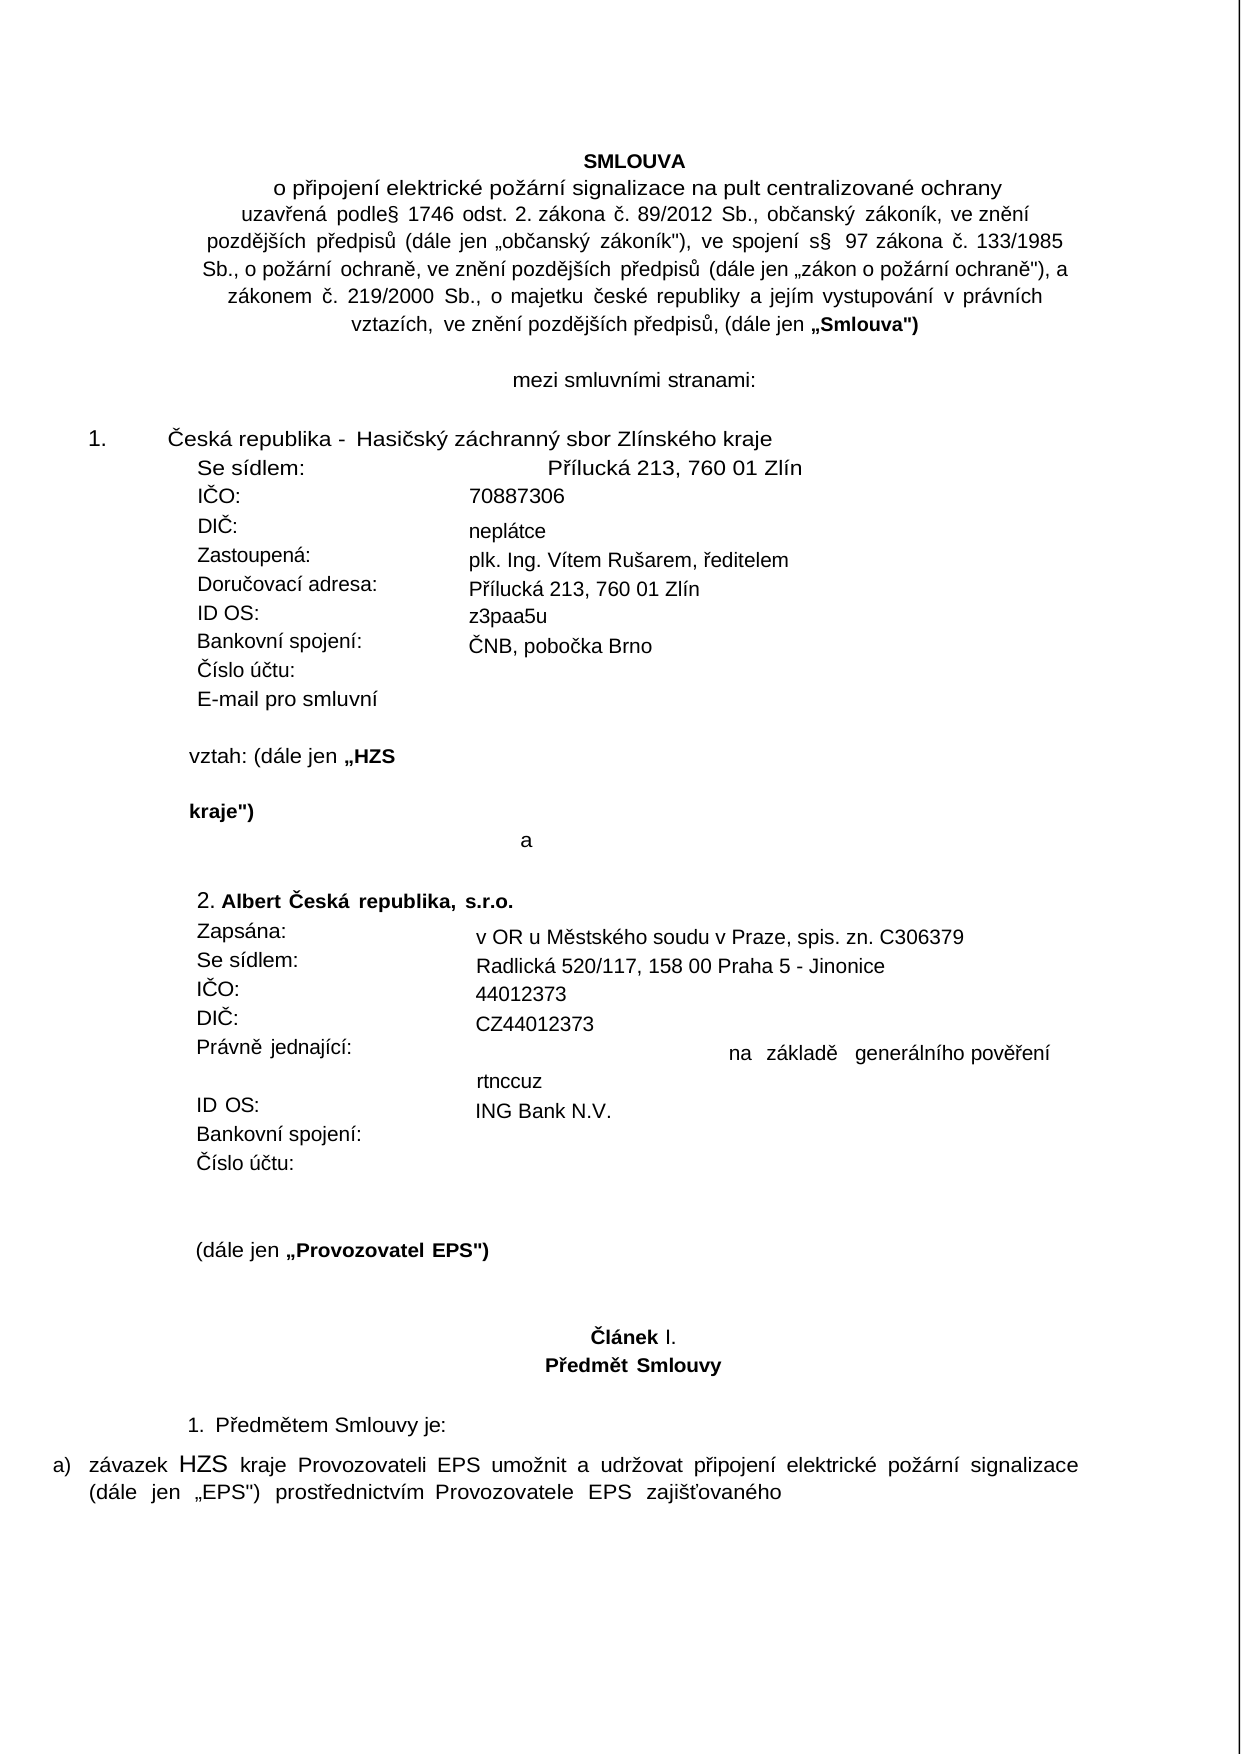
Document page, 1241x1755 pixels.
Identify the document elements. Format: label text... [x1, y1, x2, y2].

text neplátce [469, 519, 1123, 543]
text ING Bank N.V. [475, 1098, 774, 1122]
text Bankovní spojení: Číslo účtu: [196, 1122, 367, 1174]
text ID OS: [196, 1092, 367, 1116]
text pozdějších předpisů (dále jen „občanský zákoník"), ve spojení s§ 97 zákona č. 133/1985 Sb., o požární ochraně, ve znění pozdějších předpisů (dále jen „zákon o požární ochraně"), a zákonem č. 219/2000 Sb., o majetku české republiky a jejím vystupování v právních vztazích, ve znění pozdějších předpisů, (dále jen „Smlouva") [191, 229, 1079, 335]
text DIČ: [196, 1006, 367, 1029]
text na základě generálního pověření [468, 1041, 1123, 1065]
text IČO: 70887306 [197, 485, 1123, 509]
text ČNB, pobočka Brno [468, 633, 659, 657]
text z3paa5u [468, 605, 1123, 628]
text DIČ: [197, 514, 439, 538]
text Zastoupená: Doručovací adresa: ID OS: [197, 543, 396, 624]
text Se sídlem: IČO: [196, 948, 299, 1001]
text mezi smluvními stranami: [146, 367, 1123, 391]
text Zapsána: [197, 919, 367, 943]
list Česká republika - Hasičský záchranný sbor Zlínského kraje [88, 424, 834, 451]
text v OR u Městského soudu v Praze, spis. zn. C306379 Radlická 520/117, 158 00 Praha 5 - Jinonice [476, 925, 1042, 978]
text Předmět Smlouvy [144, 1354, 1123, 1377]
text 44012373 [475, 982, 1123, 1006]
text Se sídlem: Přílucká 213, 760 01 Zlín [197, 456, 834, 480]
text o připojení elektrické požární signalizace na pult centralizované ochrany uzavřená podle§ 1746 odst. 2. zákona č. 89/2012 Sb., občanský zákoník, ve znění [237, 176, 1033, 226]
text Bankovní spojení: Číslo účtu: [197, 629, 368, 682]
list závazek HZS kraje Provozovateli EPS umožnit a udržovat připojení elektrické požární signalizace (dále jen „EPS") prostřednictvím Provozovatele EPS zajišťovaného [53, 1450, 1079, 1504]
text Právně jednající: [196, 1034, 367, 1058]
text Článek I. [145, 1325, 1123, 1349]
text E-mail pro smluvní vztah: (dále jen „HZS kraje") [189, 687, 440, 823]
text plk. Ing. Vítem Rušarem, ředitelem Přílucká 213, 760 01 Zlín [468, 548, 863, 601]
list Předmětem Smlouvy je: [187, 1412, 1123, 1436]
text a [88, 828, 965, 852]
text rtnccuz [476, 1069, 1123, 1093]
text (dále jen „Provozovatel EPS") [195, 1238, 1123, 1262]
text SMLOUVA [147, 149, 1123, 172]
text CZ44012373 [475, 1012, 1123, 1036]
list Albert Česká republika, s.r.o. [197, 887, 1123, 913]
